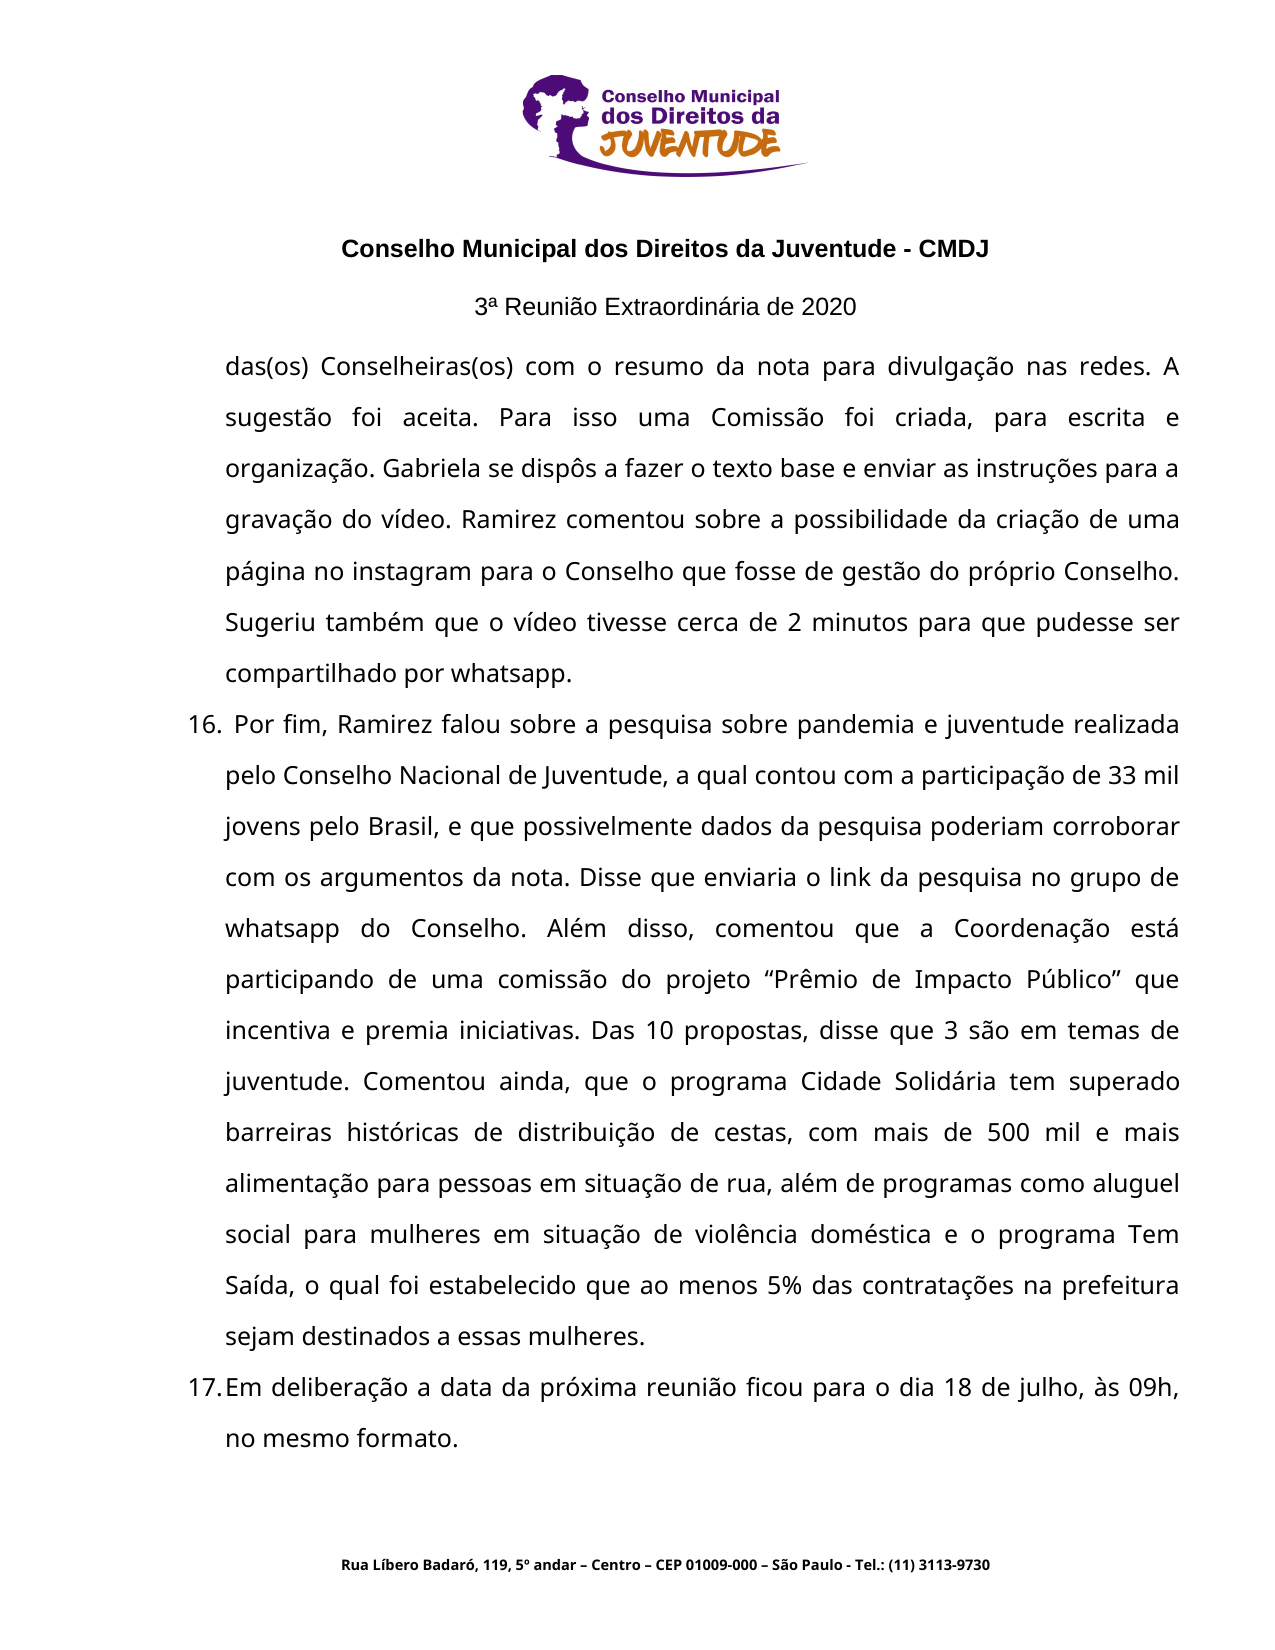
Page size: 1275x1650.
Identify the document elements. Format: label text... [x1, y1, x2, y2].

picture [522, 75, 809, 177]
list das(os) Conselheiras(os) com o resumo da nota para divulgação nas redes. A sugestão foi aceita. Para isso uma Comissão foi criada, para escrita e organização. Gabriela se dispôs a fazer o texto base e enviar as instruções para a gravação do vídeo. Ramirez comentou sobre a possibilidade da criação de uma página no instagram para o Conselho que fosse de gestão do próprio Conselho. Sugeriu também que o vídeo tivesse cerca de 2 minutos para que pudesse ser compartilhado por whatsapp. [187, 349, 1181, 689]
list Em deliberação a data da próxima reunião ficou para o dia 18 de julho, às 09h, no mesmo formato. [187, 1370, 1181, 1455]
list Por fim, Ramirez falou sobre a pesquisa sobre pandemia e juventude realizada pelo Conselho Nacional de Juventude, a qual contou com a participação de 33 mil jovens pelo Brasil, e que possivelmente dados da pesquisa poderiam corroborar com os argumentos da nota. Disse que enviaria o link da pesquisa no grupo de whatsapp do Conselho. Além disso, comentou que a Coordenação está participando de uma comissão do projeto “Prêmio de Impacto Público” que incentiva e premia iniciativas. Das 10 propostas, disse que 3 são em temas de juventude. Comentou ainda, que o programa Cidade Solidária tem superado barreiras históricas de distribuição de cestas, com mais de 500 mil e mais alimentação para pessoas em situação de rua, além de programas como aluguel social para mulheres em situação de violência doméstica e o programa Tem Saída, o qual foi estabelecido que ao menos 5% das contratações na prefeitura sejam destinados a essas mulheres. [187, 706, 1181, 1353]
